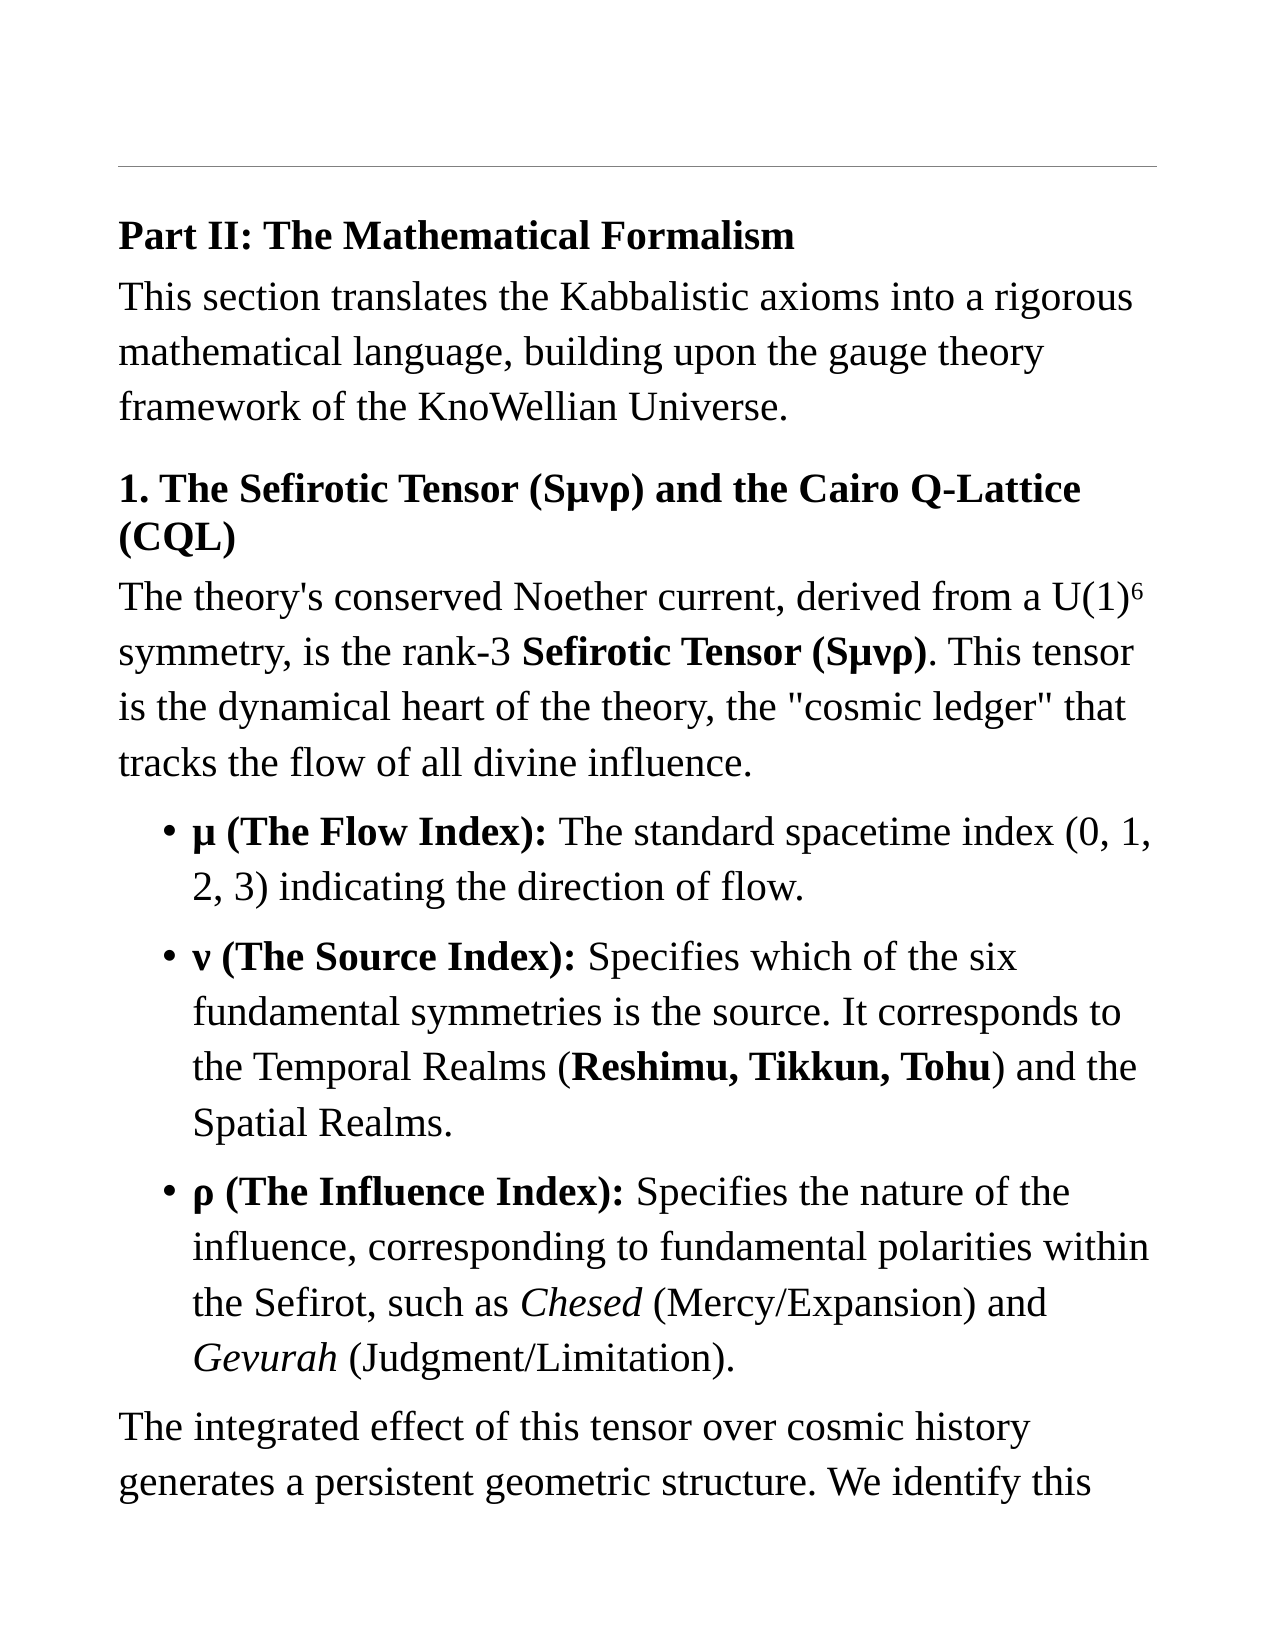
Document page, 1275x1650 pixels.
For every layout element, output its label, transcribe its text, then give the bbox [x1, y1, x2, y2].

list μ (The Flow Index): The standard spacetime index (0, 1, 2, 3) indicating the direction of flow. [162, 807, 1157, 910]
text The integrated effect of this tensor over cosmic history generates a persistent geometric structure. We identify this [118, 1402, 1157, 1505]
text The theory's conserved Noether current, derived from a U(1)⁶ symmetry, is the rank-3 Sefirotic Tensor (Sµνρ). This tensor is the dynamical heart of the theory, the "cosmic ledger" that tracks the flow of all divine influence. [118, 572, 1157, 785]
list ρ (The Influence Index): Specifies the nature of the influence, corresponding to fundamental polarities within the Sefirot, such as Chesed (Mercy/Expansion) and Gevurah (Judgment/Limitation). [162, 1167, 1157, 1380]
list ν (The Source Index): Specifies which of the six fundamental symmetries is the source. It corresponds to the Temporal Realms (Reshimu, Tikkun, Tohu) and the Spatial Realms. [162, 932, 1157, 1145]
text This section translates the Kabbalistic axioms into a rigorous mathematical language, building upon the gauge theory framework of the KnoWellian Universe. [118, 271, 1157, 429]
subtitle Part II: The Mathematical Formalism [118, 211, 1157, 258]
subtitle 1. The Sefirotic Tensor (Sµνρ) and the Cairo Q-Lattice (CQL) [118, 463, 1157, 559]
